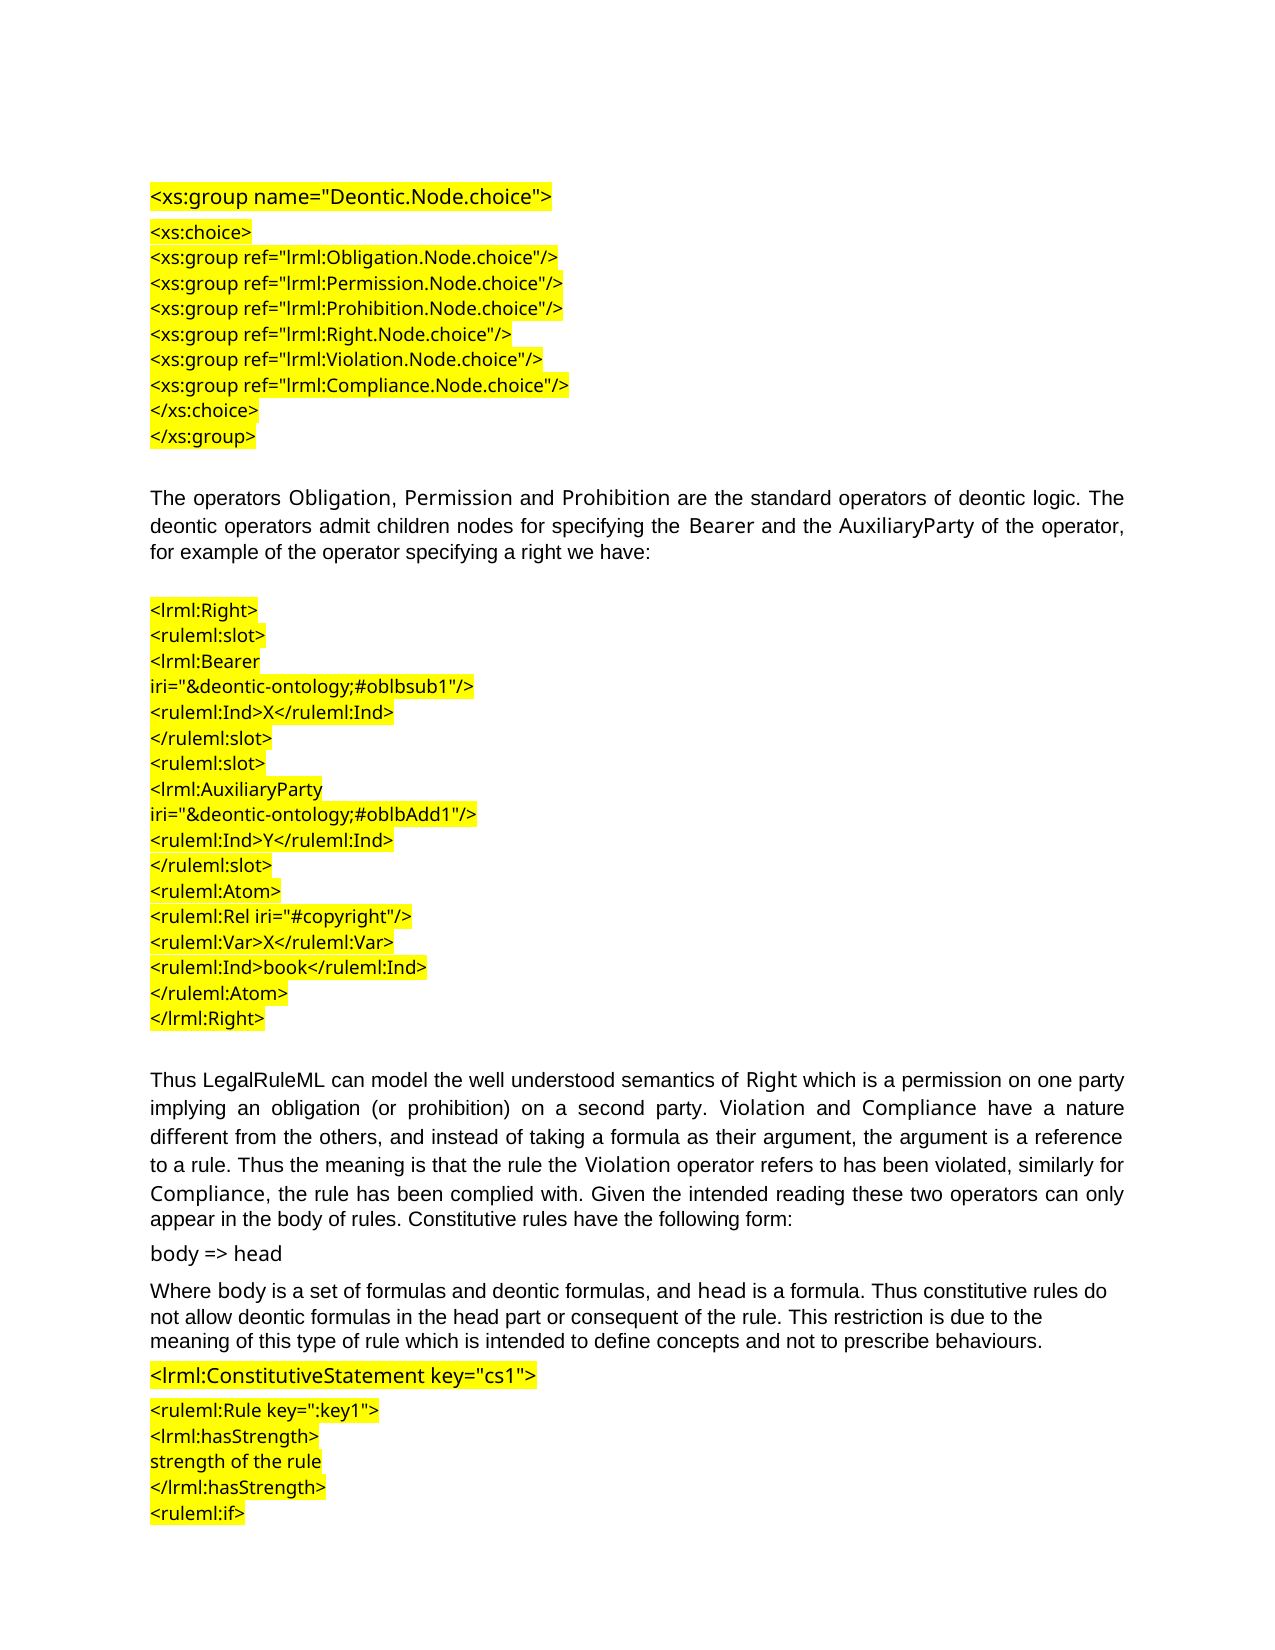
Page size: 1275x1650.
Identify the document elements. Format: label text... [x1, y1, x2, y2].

text The operators Obligation, Permission and Prohibition are the standard operators of deontic logic. The deontic operators admit children nodes for specifying the Bearer and the AuxiliaryParty of the operator, for example of the operator specifying a right we have: [150, 483, 1125, 563]
text <xs:group name="Deontic.Node.choice"> [150, 182, 1125, 211]
text <ruleml:Var>X</ruleml:Var> [150, 929, 1125, 954]
text <lrml:AuxiliaryParty [150, 776, 1125, 801]
text </ruleml:Atom> [150, 980, 1125, 1006]
text </xs:group> [150, 423, 1125, 449]
text <xs:group ref="lrml:Permission.Node.choice"/> [150, 270, 1125, 296]
text </xs:choice> [150, 398, 1125, 423]
text <ruleml:Ind>Y</ruleml:Ind> [150, 827, 1125, 852]
text <ruleml:Ind>X</ruleml:Ind> [150, 699, 1125, 725]
text <xs:group ref="lrml:Right.Node.choice"/> [150, 321, 1125, 347]
text </ruleml:slot> [150, 725, 1125, 750]
text </ruleml:slot> [150, 852, 1125, 878]
text <lrml:ConstitutiveStatement key="cs1"> [150, 1361, 1125, 1389]
text body => head [150, 1239, 1125, 1268]
text <ruleml:if> [150, 1500, 1125, 1525]
text <ruleml:Rule key=":key1"> [150, 1398, 1125, 1423]
text iri="&deontic-ontology;#oblbAdd1"/> [150, 801, 1125, 827]
text <lrml:Right> [150, 597, 1125, 623]
text Thus LegalRuleML can model the well understood semantics of Right which is a permission on one party implying an obligation (or prohibition) on a second party. Violation and Compliance have a nature different from the others, and instead of taking a formula as their argument, the argument is a reference to a rule. Thus the meaning is that the rule the Violation operator refers to has been violated, similarly for Compliance, the rule has been complied with. Given the intended reading these two operators can only appear in the body of rules. Constitutive rules have the following form: [150, 1065, 1125, 1231]
text <xs:group ref="lrml:Prohibition.Node.choice"/> [150, 296, 1125, 321]
text <ruleml:slot> [150, 623, 1125, 648]
text <ruleml:Ind>book</ruleml:Ind> [150, 954, 1125, 980]
text <ruleml:Atom> [150, 878, 1125, 903]
text <ruleml:Rel iri="#copyright"/> [150, 903, 1125, 929]
text <ruleml:slot> [150, 750, 1125, 776]
text strength of the rule [150, 1449, 1125, 1474]
text <xs:choice> [150, 219, 1125, 244]
text Where body is a set of formulas and deontic formulas, and head is a formula. Thus constitutive rules do not allow deontic formulas in the head part or consequent of the rule. This restriction is due to the meaning of this type of rule which is intended to define concepts and not to prescribe behaviours. [150, 1276, 1125, 1353]
text iri="&deontic-ontology;#oblbsub1"/> [150, 674, 1125, 699]
text <lrml:Bearer [150, 648, 1125, 674]
text <lrml:hasStrength> [150, 1423, 1125, 1449]
text <xs:group ref="lrml:Obligation.Node.choice"/> [150, 244, 1125, 270]
text <xs:group ref="lrml:Violation.Node.choice"/> [150, 347, 1125, 372]
text </lrml:Right> [150, 1006, 1125, 1031]
text <xs:group ref="lrml:Compliance.Node.choice"/> [150, 372, 1125, 398]
text </lrml:hasStrength> [150, 1474, 1125, 1500]
